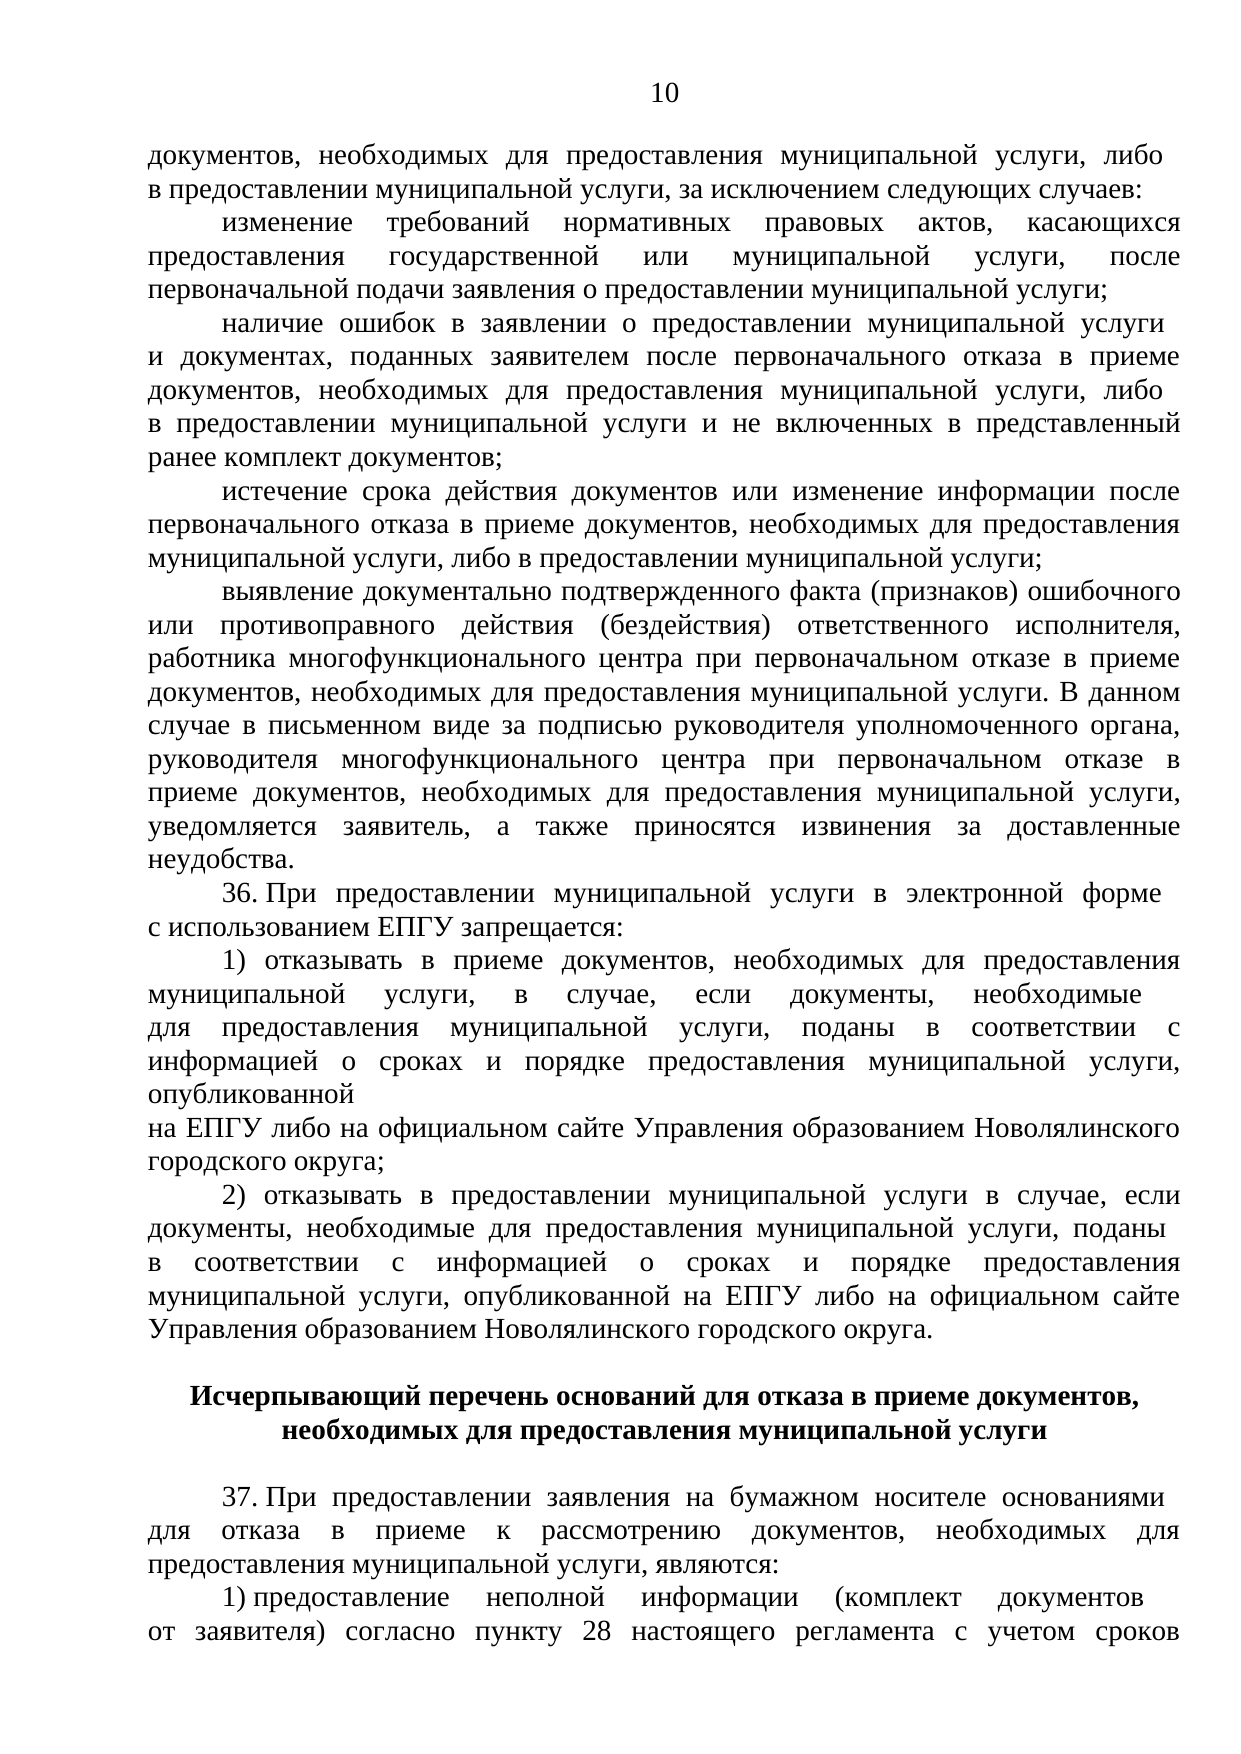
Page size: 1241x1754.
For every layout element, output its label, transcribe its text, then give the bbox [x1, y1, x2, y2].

text истечение срока действия документов или изменение информации после первоначального отказа в приеме документов, необходимых для предоставления муниципальной услуги, либо в предоставлении муниципальной услуги; [148, 473, 1181, 573]
text Исчерпывающий перечень оснований для отказа в приеме документов, необходимых для предоставления муниципальной услуги [148, 1378, 1181, 1445]
text 1) отказывать в приеме документов, необходимых для предоставления муниципальной услуги, в случае, если документы, необходимые для предоставления муниципальной услуги, поданы в соответствии с информацией о сроках и порядке предоставления муниципальной услуги, опубликованной на ЕПГУ либо на официальном сайте Управления образованием Новолялинского городского округа; [148, 942, 1181, 1177]
text 37. При предоставлении заявления на бумажном носителе основаниями для отказа в приеме к рассмотрению документов, необходимых для предоставления муниципальной услуги, являются: [148, 1479, 1181, 1579]
text 1) предоставление неполной информации (комплект документов от заявителя) согласно пункту 28 настоящего регламента с учетом сроков [148, 1579, 1181, 1647]
text наличие ошибок в заявлении о предоставлении муниципальной услуги и документах, поданных заявителем после первоначального отказа в приеме документов, необходимых для предоставления муниципальной услуги, либо в предоставлении муниципальной услуги и не включенных в представленный ранее комплект документов; [148, 305, 1181, 473]
text 36. При предоставлении муниципальной услуги в электронной форме с использованием ЕПГУ запрещается: [148, 875, 1181, 942]
text 2) отказывать в предоставлении муниципальной услуги в случае, если документы, необходимые для предоставления муниципальной услуги, поданы в соответствии с информацией о сроках и порядке предоставления муниципальной услуги, опубликованной на ЕПГУ либо на официальном сайте Управления образованием Новолялинского городского округа. [148, 1177, 1181, 1345]
text изменение требований нормативных правовых актов, касающихся предоставления государственной или муниципальной услуги, после первоначальной подачи заявления о предоставлении муниципальной услуги; [148, 204, 1181, 305]
text выявление документально подтвержденного факта (признаков) ошибочного или противоправного действия (бездействия) ответственного исполнителя, работника многофункционального центра при первоначальном отказе в приеме документов, необходимых для предоставления муниципальной услуги. В данном случае в письменном виде за подписью руководителя уполномоченного органа, руководителя многофункционального центра при первоначальном отказе в приеме документов, необходимых для предоставления муниципальной услуги, уведомляется заявитель, а также приносятся извинения за доставленные неудобства. [148, 573, 1181, 875]
text документов, необходимых для предоставления муниципальной услуги, либо в предоставлении муниципальной услуги, за исключением следующих случаев: [148, 137, 1181, 204]
